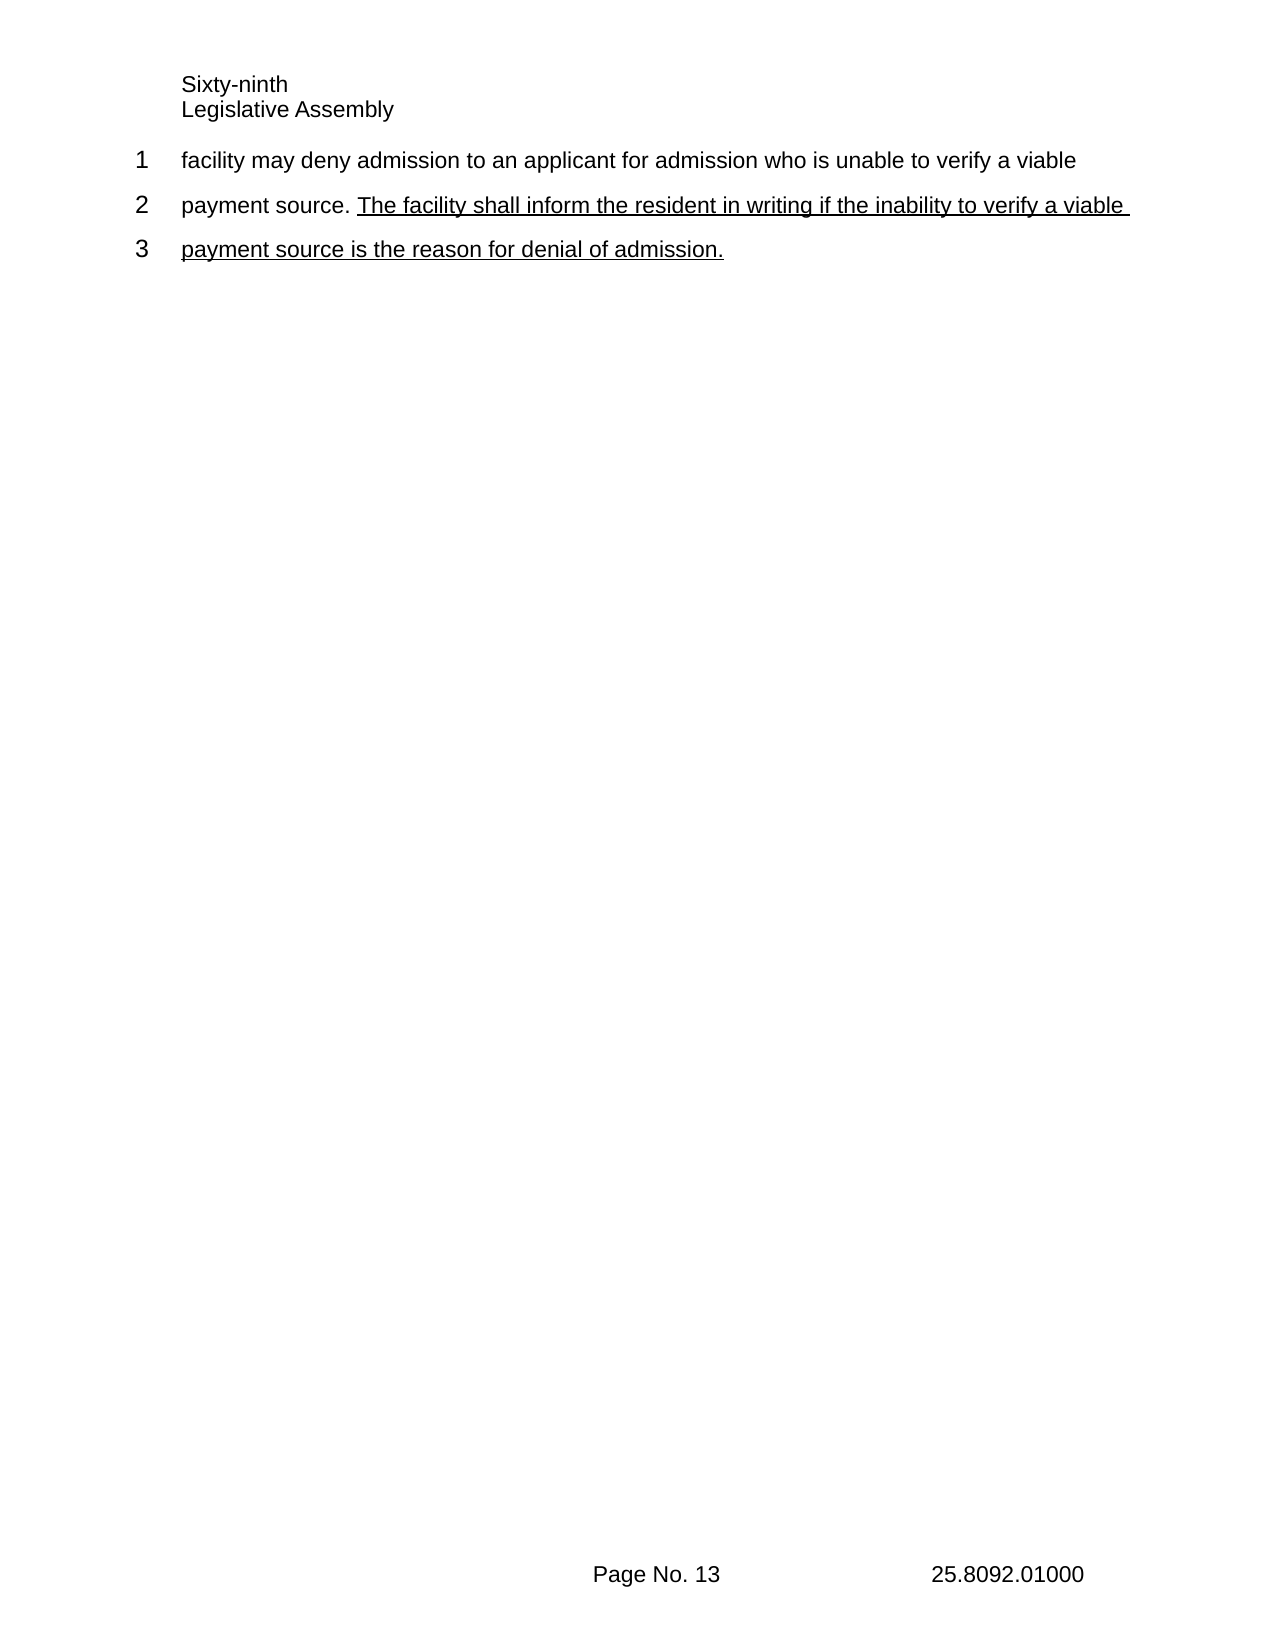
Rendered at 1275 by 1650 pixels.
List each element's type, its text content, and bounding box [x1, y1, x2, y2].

text facility may deny admission to an applicant for admission who is unable to verify a viable payment source. The facility shall inform the resident in writing if the inability to verify a viable payment source is the reason for denial of admission. [181, 133, 1154, 266]
